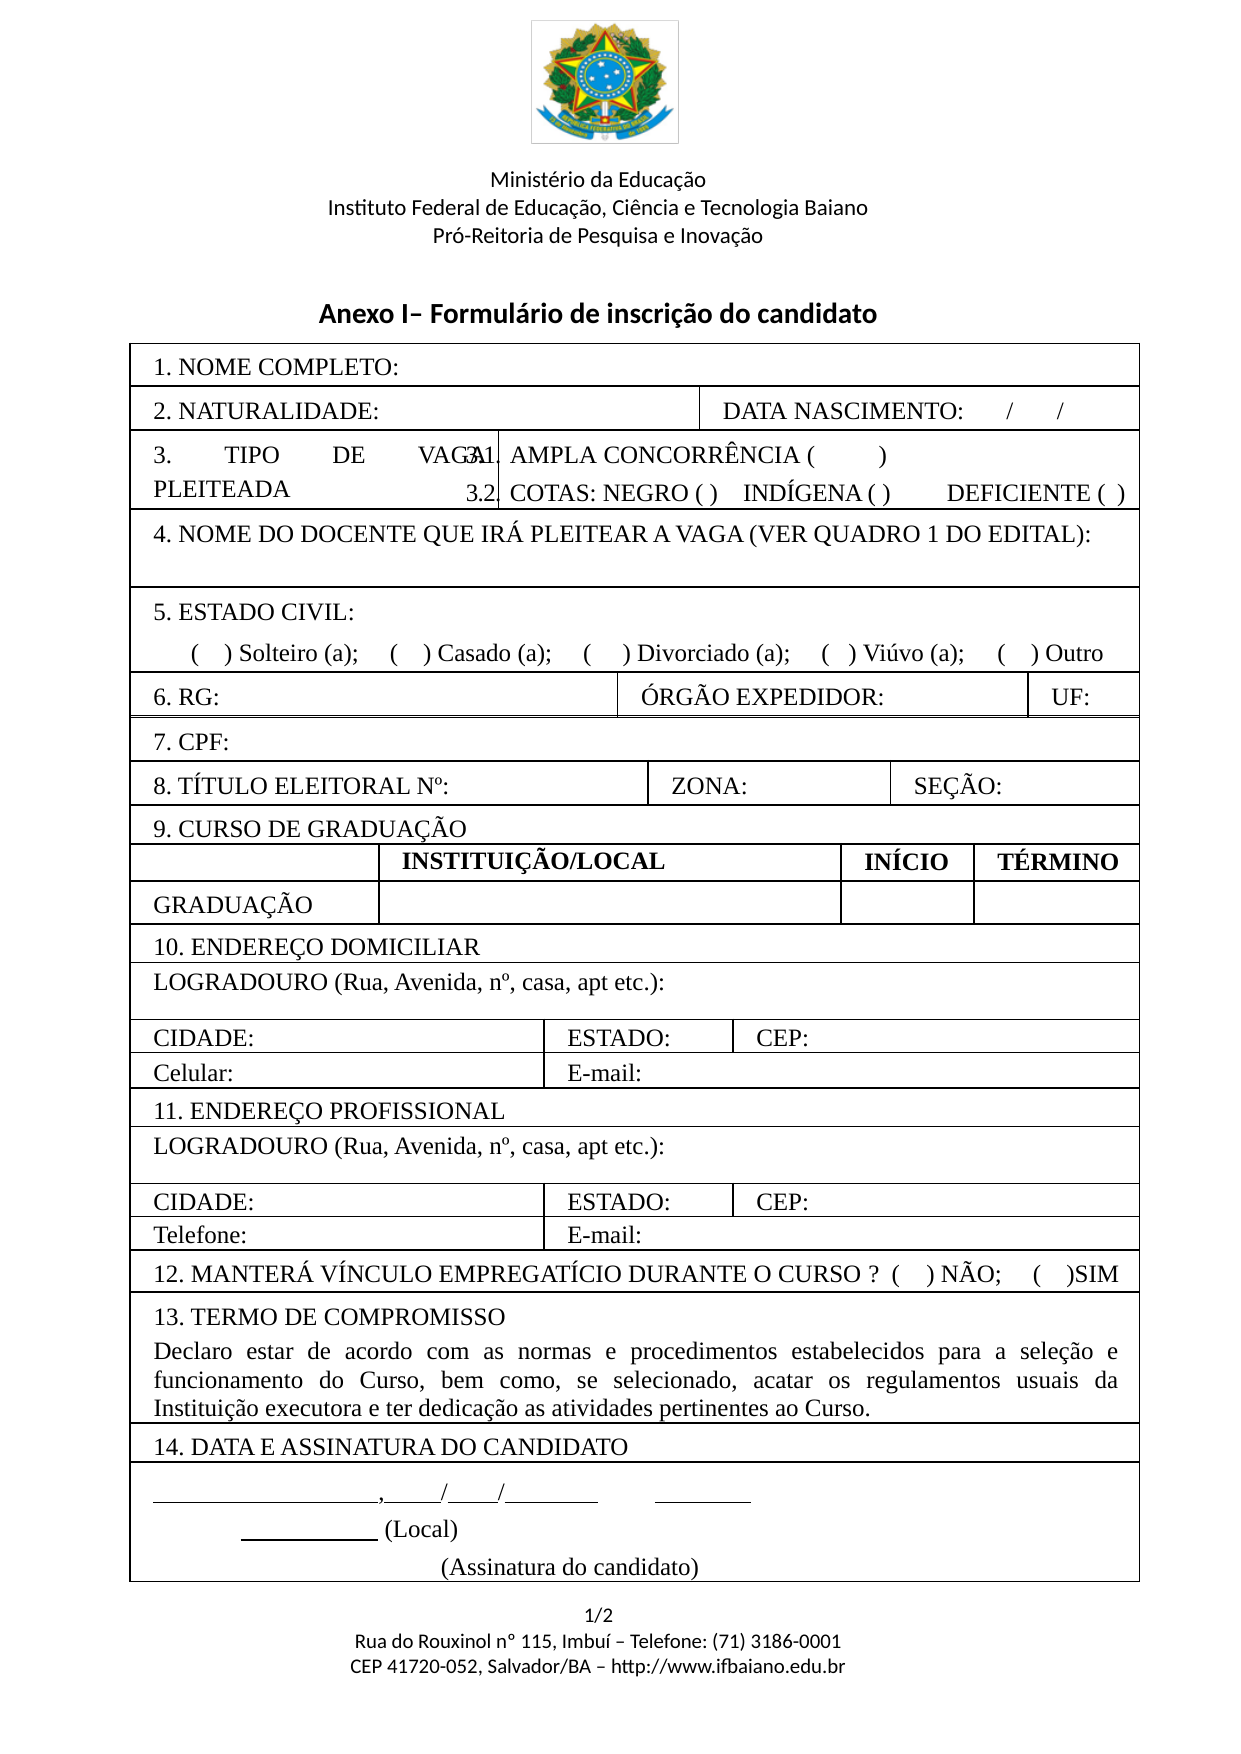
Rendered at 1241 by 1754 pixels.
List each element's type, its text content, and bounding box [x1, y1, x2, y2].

table_cell UF: [1029, 673, 1139, 715]
table_cell Telefone: [131, 1217, 543, 1249]
table_cell [975, 882, 1139, 923]
table_cell CEP: [734, 1184, 1139, 1216]
text Pró-Reitoria de Pesquisa e Inovação [74, 221, 1122, 249]
table_cell Celular: [131, 1053, 543, 1087]
table_cell 2. NATURALIDADE: [131, 387, 699, 429]
table_cell 14. DATA E ASSINATURA DO CANDIDATO [131, 1424, 1139, 1461]
table_cell [380, 882, 840, 923]
table_cell 13. TERMO DE COMPROMISSO Declaro estar de acordo com as normas e procedimentos estabelecidos para a seleção e funcionamento do Curso, bem como, se selecionado, acatar os regulamentos usuais da Instituição executora e ter dedicação as atividades pertinentes ao Curso. [131, 1293, 1139, 1422]
table_cell 8. TÍTULO ELEITORAL Nº: [131, 762, 647, 804]
table_cell INÍCIO [842, 845, 973, 880]
text Ministério da Educação [74, 165, 1122, 193]
table_cell CEP: [734, 1020, 1139, 1052]
table_cell 4. NOME DO DOCENTE QUE IRÁ PLEITEAR A VAGA (VER QUADRO 1 DO EDITAL): [131, 510, 1139, 586]
table_cell E-mail: [545, 1053, 1139, 1087]
table_cell CIDADE: [131, 1184, 543, 1216]
table_cell 3. TIPO DE VAGA PLEITEADA [131, 431, 498, 507]
table_cell INSTITUIÇÃO/LOCAL [380, 845, 840, 880]
table_cell ÓRGÃO EXPEDIDOR: [618, 673, 1027, 715]
text Instituto Federal de Educação, Ciência e Tecnologia Baiano [74, 193, 1122, 221]
table_cell LOGRADOURO (Rua, Avenida, nº, casa, apt etc.): [131, 963, 1139, 1018]
table_cell DATA NASCIMENTO: / / [700, 387, 1139, 429]
table_cell ZONA: [649, 762, 890, 804]
table_cell [842, 882, 973, 923]
table_header 1. NOME COMPLETO: [131, 344, 1139, 385]
table_cell [131, 845, 378, 880]
table_cell 7. CPF: [131, 718, 1139, 760]
table_cell ESTADO: [545, 1184, 732, 1216]
table_cell AMPLA CONCORRÊNCIA ( ) COTAS: NEGRO ( ) INDÍGENA ( ) DEFICIENTE ( ) [499, 431, 1139, 507]
table_cell 6. RG: [131, 673, 617, 715]
table_cell ESTADO: [545, 1020, 732, 1052]
table_cell TÉRMINO [975, 845, 1139, 880]
table_cell LOGRADOURO (Rua, Avenida, nº, casa, apt etc.): [131, 1127, 1139, 1182]
table_cell , / / (Local) (Assinatura do candidato) [131, 1463, 1139, 1581]
table_cell 5. ESTADO CIVIL: ( ) Solteiro (a); ( ) Casado (a); ( ) Divorciado (a); ( ) Viúvo (a); ( ) Outro [131, 588, 1139, 671]
table_cell 9. CURSO DE GRADUAÇÃO [131, 806, 1139, 843]
table_cell SEÇÃO: [891, 762, 1139, 804]
table_cell 10. ENDEREÇO DOMICILIAR [131, 925, 1139, 962]
text Anexo I– Formulário de inscrição do candidato [74, 295, 1122, 331]
table_cell CIDADE: [131, 1020, 543, 1052]
table_cell E-mail: [545, 1217, 1139, 1249]
table_cell 11. ENDEREÇO PROFISSIONAL [131, 1089, 1139, 1126]
table_cell 12. MANTERÁ VÍNCULO EMPREGATÍCIO DURANTE O CURSO ? ( ) NÃO; ( )SIM [131, 1251, 1139, 1291]
table_cell GRADUAÇÃO [131, 882, 378, 923]
